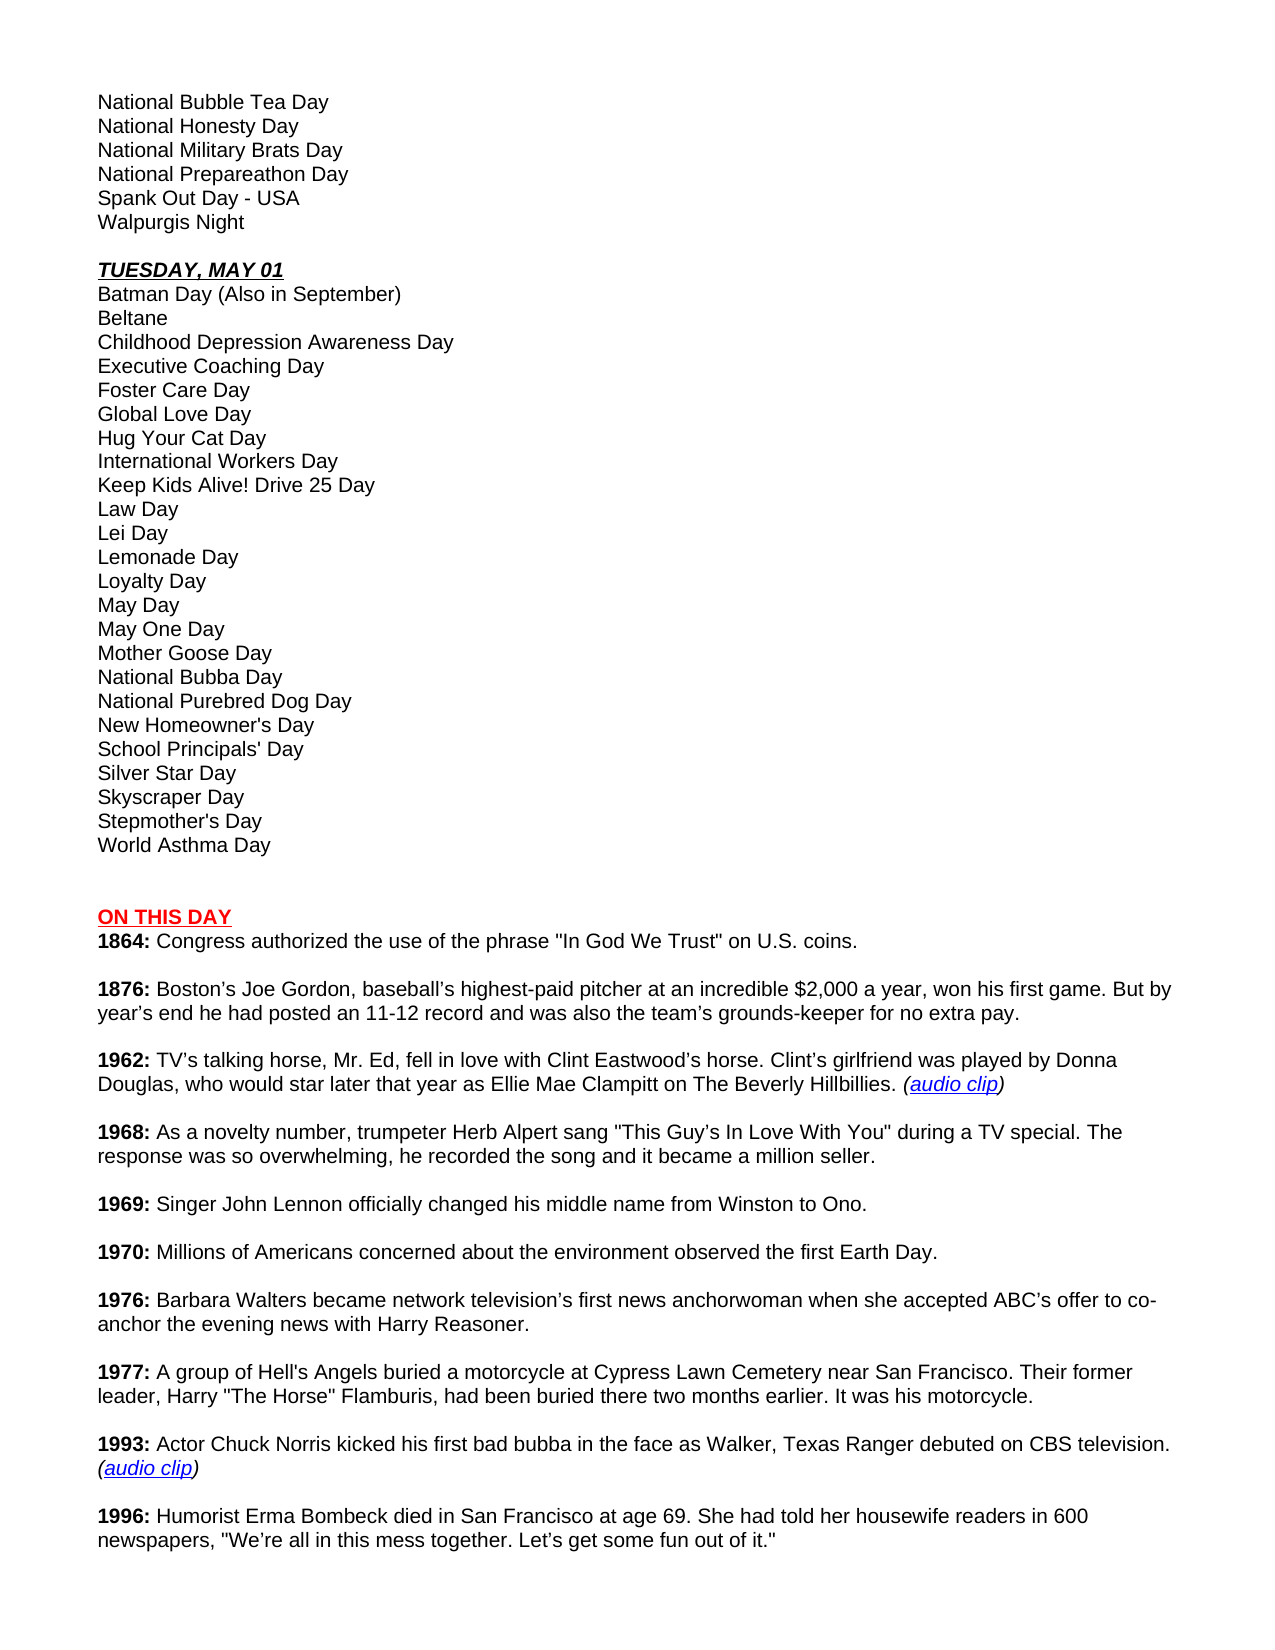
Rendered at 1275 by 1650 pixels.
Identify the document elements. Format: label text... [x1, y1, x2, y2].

text ON THIS DAY [97, 904, 1185, 928]
text 1996: Humorist Erma Bombeck died in San Francisco at age 69. She had told her housewife readers in 600 newspapers, "We’re all in this mess together. Let’s get some fun out of it." [97, 1503, 1185, 1551]
text 1969: Singer John Lennon officially changed his middle name from Winston to Ono. [97, 1192, 1185, 1216]
text National Bubble Tea Day National Honesty Day National Military Brats Day National Prepareathon Day Spank Out Day - USA Walpurgis Night [97, 90, 1185, 234]
text TUESDAY, MAY 01 [97, 258, 1185, 282]
text 1864: Congress authorized the use of the phrase "In God We Trust" on U.S. coins. [97, 928, 1185, 952]
text 1968: As a novelty number, trumpeter Herb Alpert sang "This Guy’s In Love With You" during a TV special. The response was so overwhelming, he recorded the song and it became a million seller. [97, 1120, 1185, 1168]
text 1876: Boston’s Joe Gordon, baseball’s highest-paid pitcher at an incredible $2,000 a year, won his first game. But by year’s end he had posted an 11-12 record and was also the team’s grounds-keeper for no extra pay. [97, 976, 1185, 1024]
text 1970: Millions of Americans concerned about the environment observed the first Earth Day. [97, 1240, 1185, 1264]
text 1993: Actor Chuck Norris kicked his first bad bubba in the face as Walker, Texas Ranger debuted on CBS television. (audio clip) [97, 1432, 1185, 1479]
text 1977: A group of Hell's Angels buried a motorcycle at Cypress Lawn Cemetery near San Francisco. Their former leader, Harry "The Horse" Flamburis, had been buried there two months earlier. It was his motorcycle. [97, 1360, 1185, 1408]
text 1976: Barbara Walters became network television’s first news anchorwoman when she accepted ABC’s offer to co-anchor the evening news with Harry Reasoner. [97, 1288, 1185, 1336]
text Batman Day (Also in September) Beltane Childhood Depression Awareness Day Executive Coaching Day Foster Care Day Global Love Day Hug Your Cat Day International Workers Day Keep Kids Alive! Drive 25 Day Law Day Lei Day Lemonade Day Loyalty Day May Day May One Day Mother Goose Day National Bubba Day National Purebred Dog Day New Homeowner's Day School Principals' Day Silver Star Day Skyscraper Day Stepmother's Day World Asthma Day [97, 282, 1185, 857]
text 1962: TV’s talking horse, Mr. Ed, fell in love with Clint Eastwood’s horse. Clint’s girlfriend was played by Donna Douglas, who would star later that year as Ellie Mae Clampitt on The Beverly Hillbillies. (audio clip) [97, 1048, 1185, 1096]
